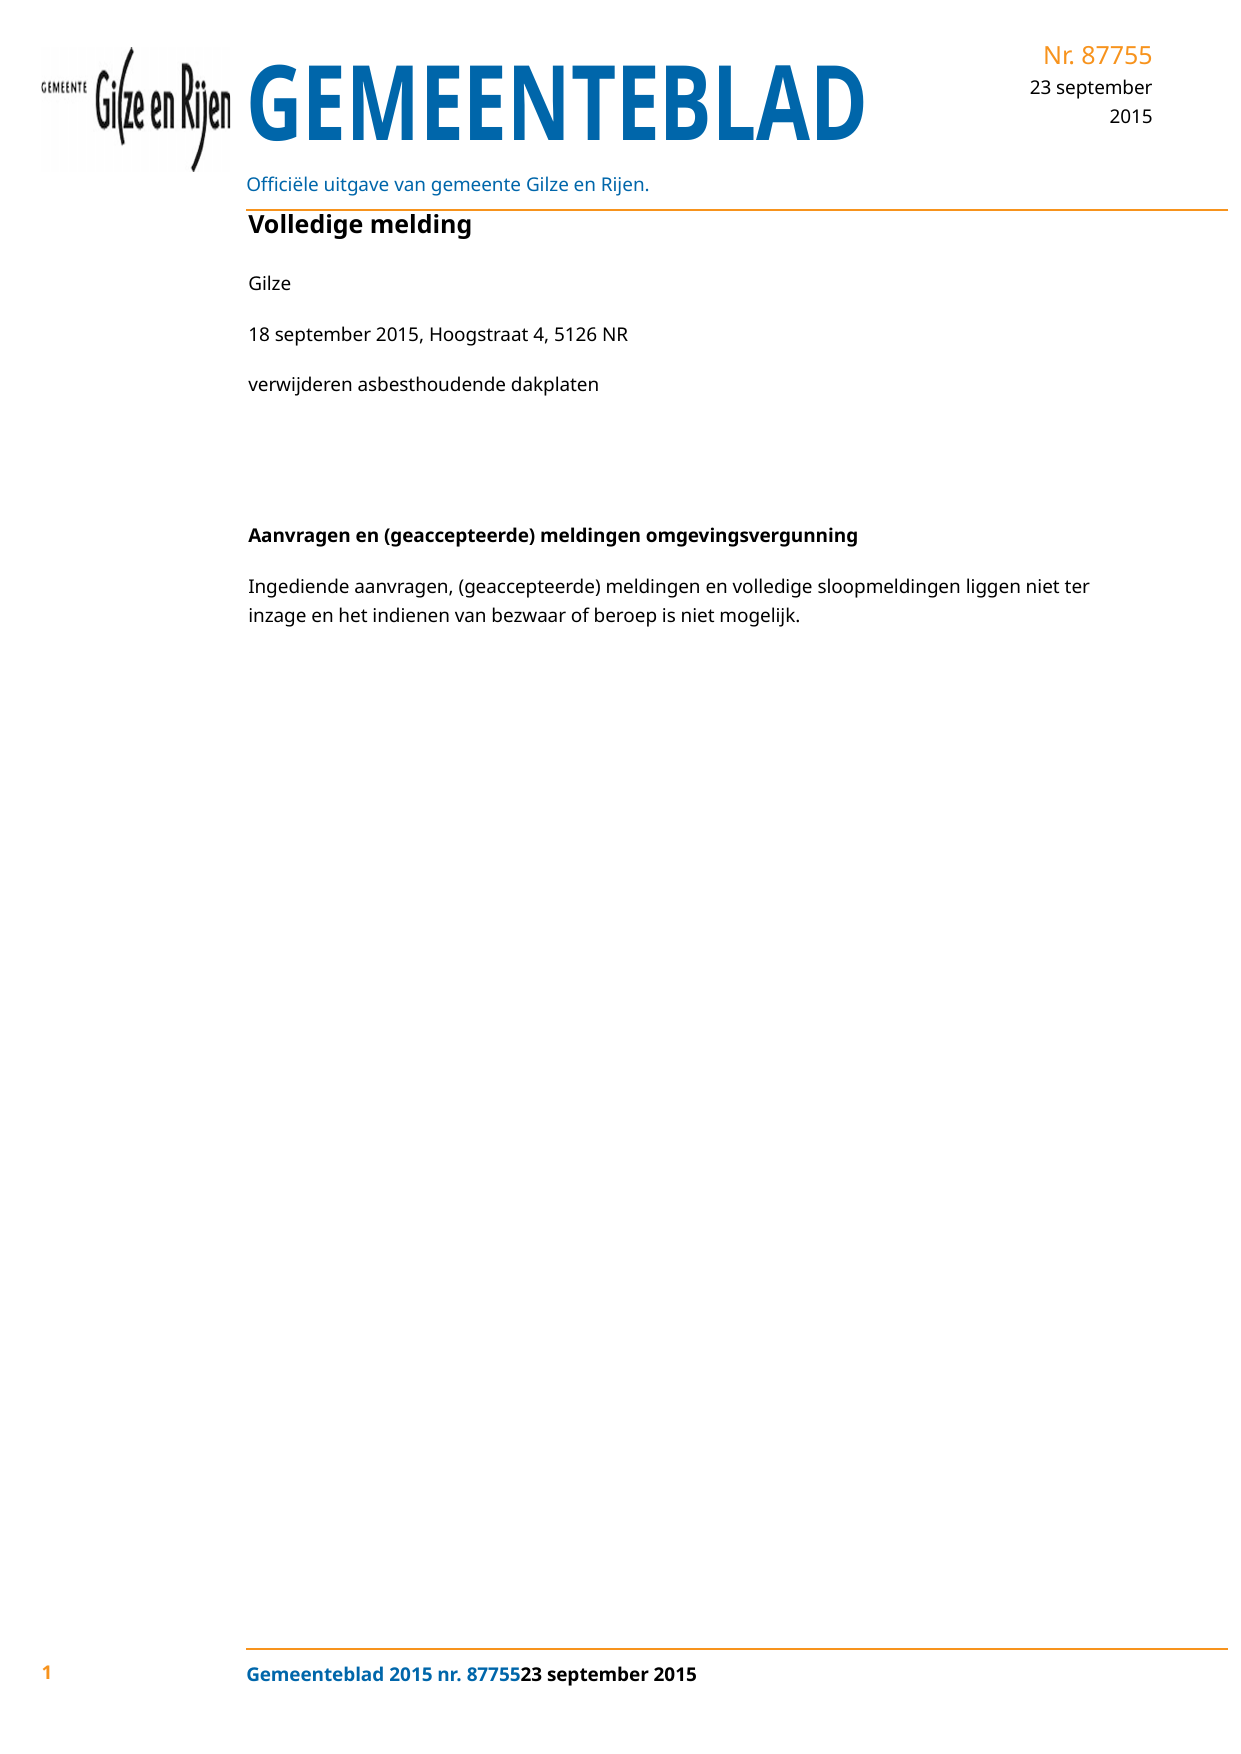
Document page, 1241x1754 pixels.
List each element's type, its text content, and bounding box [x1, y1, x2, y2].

text Ingediende aanvragen, (geaccepteerde) meldingen en volledige sloopmeldingen liggen niet ter inzage en het indienen van bezwaar of beroep is niet mogelijk. [248, 573, 1152, 628]
text 18 september 2015, Hoogstraat 4, 5126 NR [248, 321, 1152, 346]
picture [41, 47, 231, 172]
text Aanvragen en (geaccepteerde) meldingen omgevingsvergunning [248, 522, 1152, 548]
text Gilze [248, 270, 1152, 296]
text verwijderen asbesthoudende dakplaten [248, 371, 1152, 397]
text Volledige melding [248, 211, 1152, 241]
